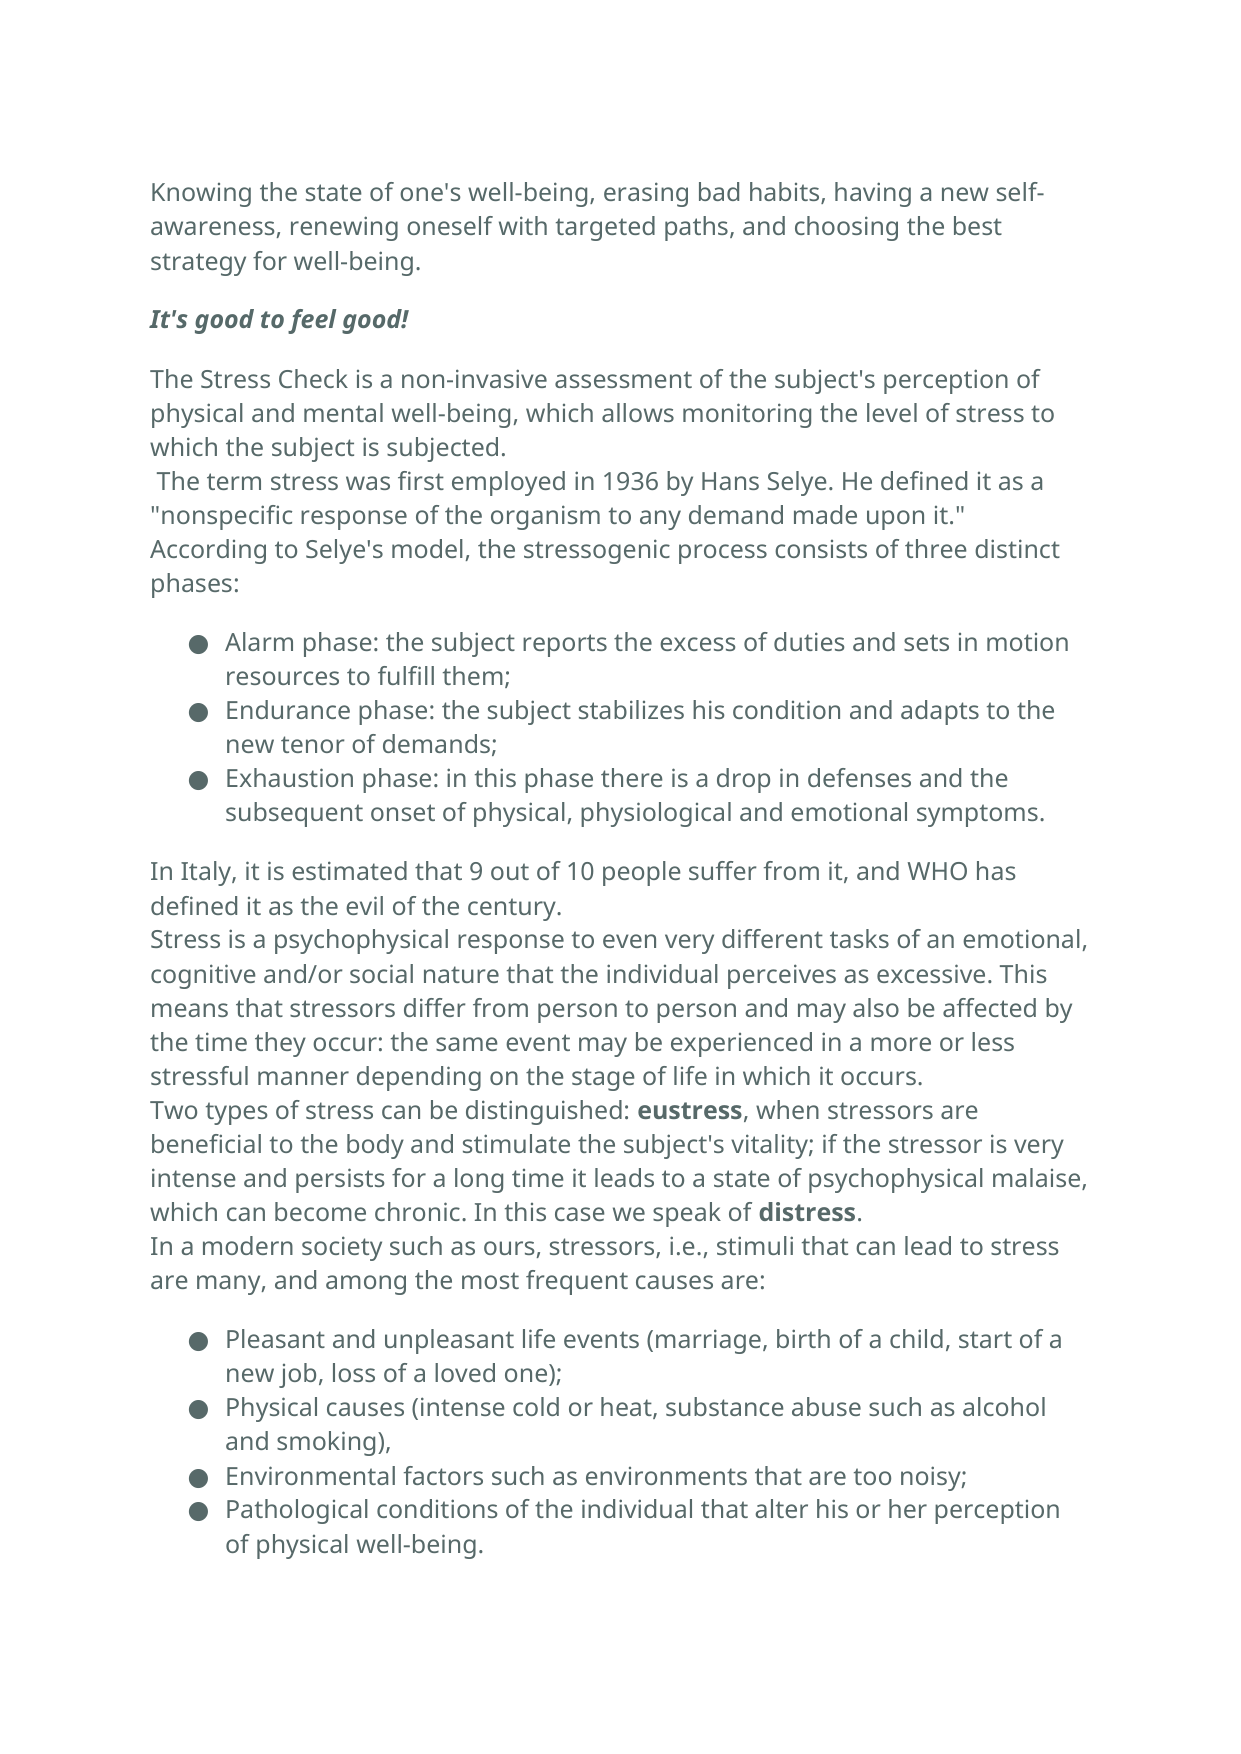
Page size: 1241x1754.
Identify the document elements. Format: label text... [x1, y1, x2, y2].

text In Italy, it is estimated that 9 out of 10 people suffer from it, and WHO has defined it as the evil of the century. Stress is a psychophysical response to even very different tasks of an emotional, cognitive and/or social nature that the individual perceives as excessive. This means that stressors differ from person to person and may also be affected by the time they occur: the same event may be experienced in a more or less stressful manner depending on the stage of life in which it occurs. Two types of stress can be distinguished: eustress, when stressors are beneficial to the body and stimulate the subject's vitality; if the stressor is very intense and persists for a long time it leads to a state of psychophysical malaise, which can become chronic. In this case we speak of distress. In a modern society such as ours, stressors, i.e., stimuli that can lead to stress are many, and among the most frequent causes are: [150, 854, 1090, 1297]
list Environmental factors such as environments that are too noisy; [187, 1458, 1090, 1492]
list Pathological conditions of the individual that alter his or her perception of physical well-being. [187, 1492, 1090, 1560]
list Pleasant and unpleasant life events (marriage, birth of a child, start of a new job, loss of a loved one); [187, 1322, 1090, 1390]
list Physical causes (intense cold or heat, substance abuse such as alcohol and smoking), [187, 1390, 1090, 1458]
text It's good to feel good! [150, 302, 1090, 336]
list Endurance phase: the subject stabilizes his condition and adapts to the new tenor of demands; [187, 693, 1090, 761]
text The Stress Check is a non-invasive assessment of the subject's perception of physical and mental well-being, which allows monitoring the level of stress to which the subject is subjected. The term stress was first employed in 1936 by Hans Selye. He defined it as a "nonspecific response of the organism to any demand made upon it." According to Selye's model, the stressogenic process consists of three distinct phases: [150, 361, 1090, 600]
list Exhaustion phase: in this phase there is a drop in defenses and the subsequent onset of physical, physiological and emotional symptoms. [187, 761, 1090, 829]
text Knowing the state of one's well-being, erasing bad habits, having a new self-awareness, renewing oneself with targeted paths, and choosing the best strategy for well-being. [150, 175, 1090, 277]
list Alarm phase: the subject reports the excess of duties and sets in motion resources to fulfill them; [187, 625, 1090, 693]
